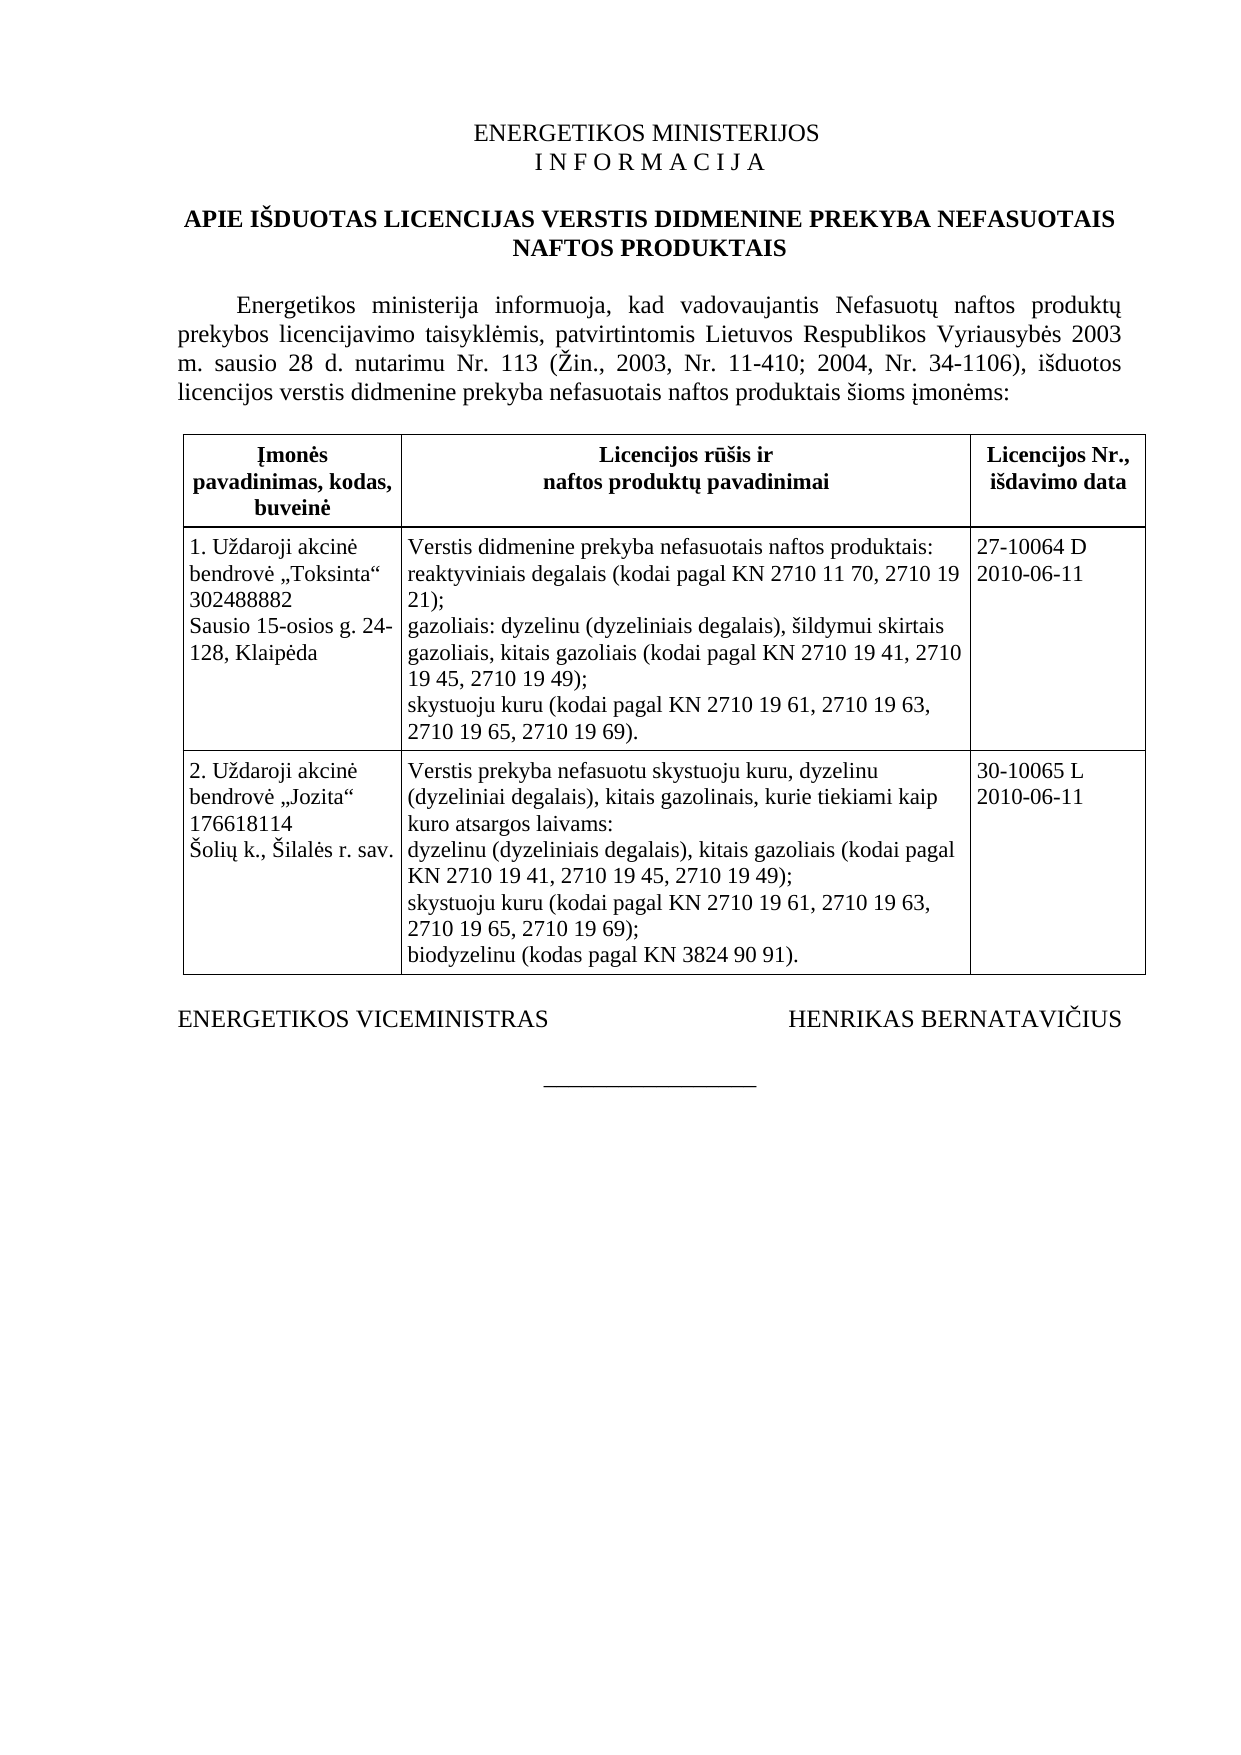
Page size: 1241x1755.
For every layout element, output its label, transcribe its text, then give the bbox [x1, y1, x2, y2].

table_header Licencijos rūšis ir naftos produktų pavadinimai [402, 435, 970, 526]
text INFORMACIJA [177, 147, 1122, 176]
text apie išduotas licencijas verstis DIDMENINE prekyba nefasuotais naftos produktais [177, 204, 1122, 262]
table_cell 27-10064 D 2010-06-11 [971, 528, 1145, 750]
text Energetikos ministerija informuoja, kad vadovaujantis Nefasuotų naftos produktų prekybos licencijavimo taisyklėmis, patvirtintomis Lietuvos Respublikos Vyriausybės 2003 m. sausio 28 d. nutarimu Nr. 113 (Žin., 2003, Nr. 11-410; 2004, Nr. 34-1106), išduotos licencijos verstis didmenine prekyba nefasuotais naftos produktais šioms įmonėms: [177, 291, 1122, 406]
table_header Įmonės pavadinimas, kodas, buveinė [184, 435, 401, 526]
table_cell 1. Uždaroji akcinė bendrovė „Toksinta“ 302488882 Sausio 15-osios g. 24-128, Klaipėda [184, 528, 401, 750]
text _________________ [177, 1061, 1122, 1090]
text ENERGETIKOS MINISTERIJOS [177, 118, 1122, 147]
table_cell 2. Uždaroji akcinė bendrovė „Jozita“ 176618114 Šolių k., Šilalės r. sav. [184, 751, 401, 974]
table_cell 30-10065 L 2010-06-11 [971, 751, 1145, 974]
table_cell Verstis prekyba nefasuotu skystuoju kuru, dyzelinu (dyzeliniai degalais), kitais gazolinais, kurie tiekiami kaip kuro atsargos laivams: dyzelinu (dyzeliniais degalais), kitais gazoliais (kodai pagal KN 2710 19 41, 2710 19 45, 2710 19 49); skystuoju kuru (kodai pagal KN 2710 19 61, 2710 19 63, 2710 19 65, 2710 19 69); biodyzelinu (kodas pagal KN 3824 90 91). [402, 751, 970, 974]
table_cell Verstis didmenine prekyba nefasuotais naftos produktais: reaktyviniais degalais (kodai pagal KN 2710 11 70, 2710 19 21); gazoliais: dyzelinu (dyzeliniais degalais), šildymui skirtais gazoliais, kitais gazoliais (kodai pagal KN 2710 19 41, 2710 19 45, 2710 19 49); skystuoju kuru (kodai pagal KN 2710 19 61, 2710 19 63, 2710 19 65, 2710 19 69). [402, 528, 970, 750]
text Energetikos viceministras Henrikas Bernatavičius [177, 1004, 1122, 1032]
table_header Licencijos Nr., išdavimo data [971, 435, 1145, 526]
